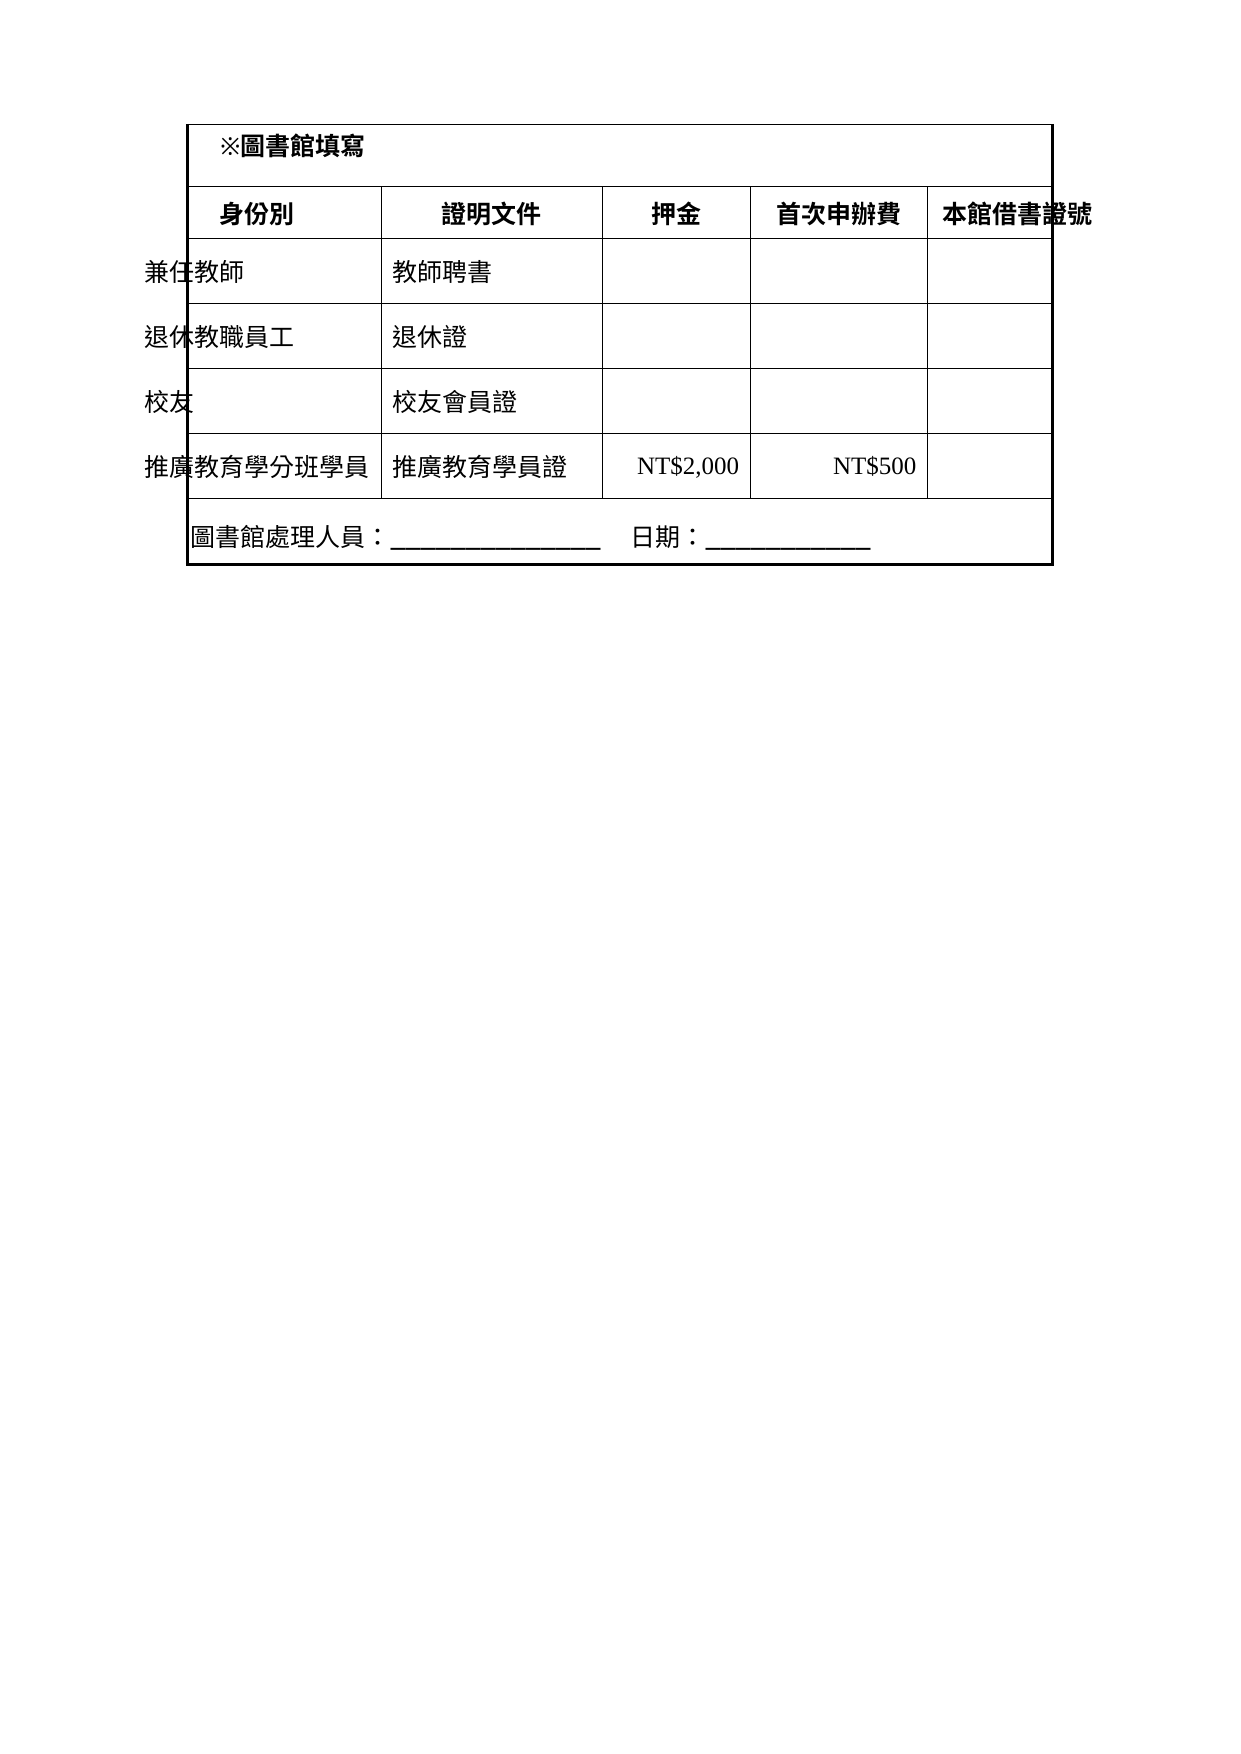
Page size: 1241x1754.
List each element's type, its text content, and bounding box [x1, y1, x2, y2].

table_cell [603, 304, 750, 367]
table_cell [603, 239, 750, 302]
table_cell 兼任教師 [189, 239, 381, 302]
table_cell [751, 239, 927, 302]
table_cell 退休證 [382, 304, 602, 367]
table_cell [751, 369, 927, 432]
table_cell 圖書館處理人員：______________ 日期：___________ [189, 499, 1051, 562]
table_cell 退休教職員工 [189, 304, 381, 367]
table_header 押金 [603, 187, 750, 237]
table_cell ※圖書館填寫 [189, 125, 1051, 186]
table_cell 校友會員證 [382, 369, 602, 432]
table_cell [928, 239, 1051, 302]
table_cell 推廣教育學員證 [382, 434, 602, 497]
table_cell NT$500 [751, 434, 927, 497]
table_cell [751, 304, 927, 367]
table_header 身份別 [189, 187, 381, 237]
table_cell [603, 369, 750, 432]
table_cell 校友 [189, 369, 381, 432]
table_cell NT$2,000 [603, 434, 750, 497]
table_header 本館借書證號 [928, 187, 1051, 237]
table_header 首次申辦費 [751, 187, 927, 237]
table_cell [928, 369, 1051, 432]
table_cell 教師聘書 [382, 239, 602, 302]
table_cell [928, 434, 1051, 497]
table_cell [928, 304, 1051, 367]
table_header 證明文件 [382, 187, 602, 237]
table_cell 推廣教育學分班學員 [189, 434, 381, 497]
